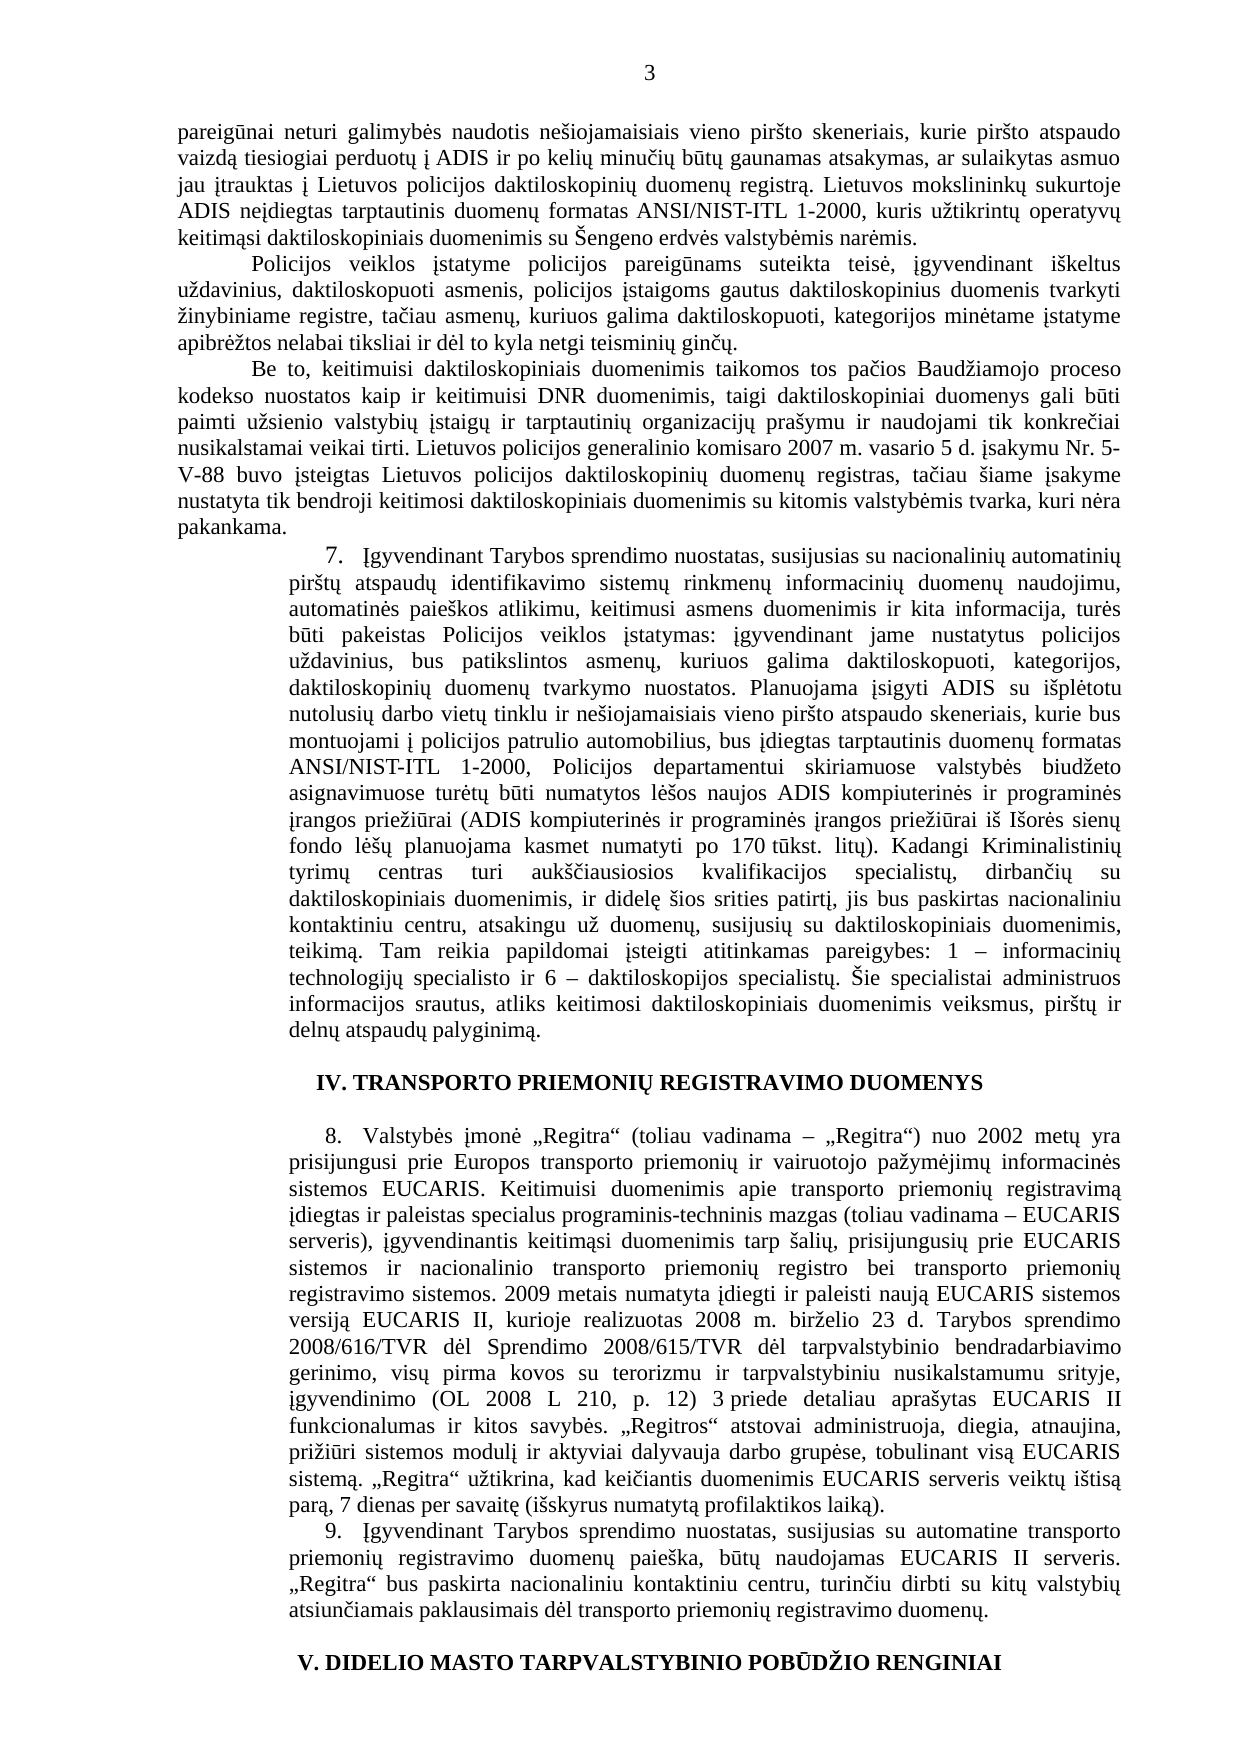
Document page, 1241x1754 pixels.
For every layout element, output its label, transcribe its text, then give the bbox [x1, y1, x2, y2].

list Įgyvendinant Tarybos sprendimo nuostatas, susijusias su automatine transporto priemonių registravimo duomenų paieška, būtų naudojamas EUCARIS II serveris. „Regitra“ bus paskirta nacionaliniu kontaktiniu centru, turinčiu dirbti su kitų valstybių atsiunčiamais paklausimais dėl transporto priemonių registravimo duomenų. [251, 1517, 1122, 1623]
text pareigūnai neturi galimybės naudotis nešiojamaisiais vieno piršto skeneriais, kurie piršto atspaudo vaizdą tiesiogiai perduotų į ADIS ir po kelių minučių būtų gaunamas atsakymas, ar sulaikytas asmuo jau įtrauktas į Lietuvos policijos daktiloskopinių duomenų registrą. Lietuvos mokslininkų sukurtoje ADIS neįdiegtas tarptautinis duomenų formatas ANSI/NIST-ITL 1-2000, kuris užtikrintų operatyvų keitimąsi daktiloskopiniais duomenimis su Šengeno erdvės valstybėmis narėmis. [177, 118, 1122, 250]
list Įgyvendinant Tarybos sprendimo nuostatas, susijusias su nacionalinių automatinių pirštų atspaudų identifikavimo sistemų rinkmenų informacinių duomenų naudojimu, automatinės paieškos atlikimu, keitimusi asmens duomenimis ir kita informacija, turės būti pakeistas Policijos veiklos įstatymas: įgyvendinant jame nustatytus policijos uždavinius, bus patikslintos asmenų, kuriuos galima daktiloskopuoti, kategorijos, daktiloskopinių duomenų tvarkymo nuostatos. Planuojama įsigyti ADIS su išplėtotu nutolusių darbo vietų tinklu ir nešiojamaisiais vieno piršto atspaudo skeneriais, kurie bus montuojami į policijos patrulio automobilius, bus įdiegtas tarptautinis duomenų formatas ANSI/NIST-ITL 1-2000, Policijos departamentui skiriamuose valstybės biudžeto asignavimuose turėtų būti numatytos lėšos naujos ADIS kompiuterinės ir programinės įrangos priežiūrai (ADIS kompiuterinės ir programinės įrangos priežiūrai iš Išorės sienų fondo lėšų planuojama kasmet numatyti po 170 tūkst. litų). Kadangi Kriminalistinių tyrimų centras turi aukščiausiosios kvalifikacijos specialistų, dirbančių su daktiloskopiniais duomenimis, ir didelę šios srities patirtį, jis bus paskirtas nacionaliniu kontaktiniu centru, atsakingu už duomenų, susijusių su daktiloskopiniais duomenimis, teikimą. Tam reikia papildomai įsteigti atitinkamas pareigybes: 1 – informacinių technologijų specialisto ir 6 – daktiloskopijos specialistų. Šie specialistai administruos informacijos srautus, atliks keitimosi daktiloskopiniais duomenimis veiksmus, pirštų ir delnų atspaudų palyginimą. [251, 540, 1122, 1043]
text Be to, keitimuisi daktiloskopiniais duomenimis taikomos tos pačios Baudžiamojo proceso kodekso nuostatos kaip ir keitimuisi DNR duomenimis, taigi daktiloskopiniai duomenys gali būti paimti užsienio valstybių įstaigų ir tarptautinių organizacijų prašymu ir naudojami tik konkrečiai nusikalstamai veikai tirti. Lietuvos policijos generalinio komisaro 2007 m. vasario 5 d. įsakymu Nr. 5-V-88 buvo įsteigtas Lietuvos policijos daktiloskopinių duomenų registras, tačiau šiame įsakyme nustatyta tik bendroji keitimosi daktiloskopiniais duomenimis su kitomis valstybėmis tvarka, kuri nėra pakankama. [177, 355, 1122, 540]
text IV. TRANSPORTO PRIEMONIŲ REGISTRAVIMO DUOMENYS [177, 1069, 1122, 1096]
text Policijos veiklos įstatyme policijos pareigūnams suteikta teisė, įgyvendinant iškeltus uždavinius, daktiloskopuoti asmenis, policijos įstaigoms gautus daktiloskopinius duomenis tvarkyti žinybiniame registre, tačiau asmenų, kuriuos galima daktiloskopuoti, kategorijos minėtame įstatyme apibrėžtos nelabai tiksliai ir dėl to kyla netgi teisminių ginčų. [177, 250, 1122, 355]
list Valstybės įmonė „Regitra“ (toliau vadinama – „Regitra“) nuo 2002 metų yra prisijungusi prie Europos transporto priemonių ir vairuotojo pažymėjimų informacinės sistemos EUCARIS. Keitimuisi duomenimis apie transporto priemonių registravimą įdiegtas ir paleistas specialus programinis-techninis mazgas (toliau vadinama – EUCARIS serveris), įgyvendinantis keitimąsi duomenimis tarp šalių, prisijungusių prie EUCARIS sistemos ir nacionalinio transporto priemonių registro bei transporto priemonių registravimo sistemos. 2009 metais numatyta įdiegti ir paleisti naują EUCARIS sistemos versiją EUCARIS II, kurioje realizuotas 2008 m. birželio 23 d. Tarybos sprendimo 2008/616/TVR dėl Sprendimo 2008/615/TVR dėl tarpvalstybinio bendradarbiavimo gerinimo, visų pirma kovos su terorizmu ir tarpvalstybiniu nusikalstamumu srityje, įgyvendinimo (OL 2008 L 210, p. 12) 3 priede detaliau aprašytas EUCARIS II funkcionalumas ir kitos savybės. „Regitros“ atstovai administruoja, diegia, atnaujina, prižiūri sistemos modulį ir aktyviai dalyvauja darbo grupėse, tobulinant visą EUCARIS sistemą. „Regitra“ užtikrina, kad keičiantis duomenimis EUCARIS serveris veiktų ištisą parą, 7 dienas per savaitę (išskyrus numatytą profilaktikos laiką). [251, 1122, 1122, 1517]
text V. DIDELIO MASTO TARPVALSTYBINIO POBŪDŽIO RENGINIAI [177, 1649, 1122, 1675]
